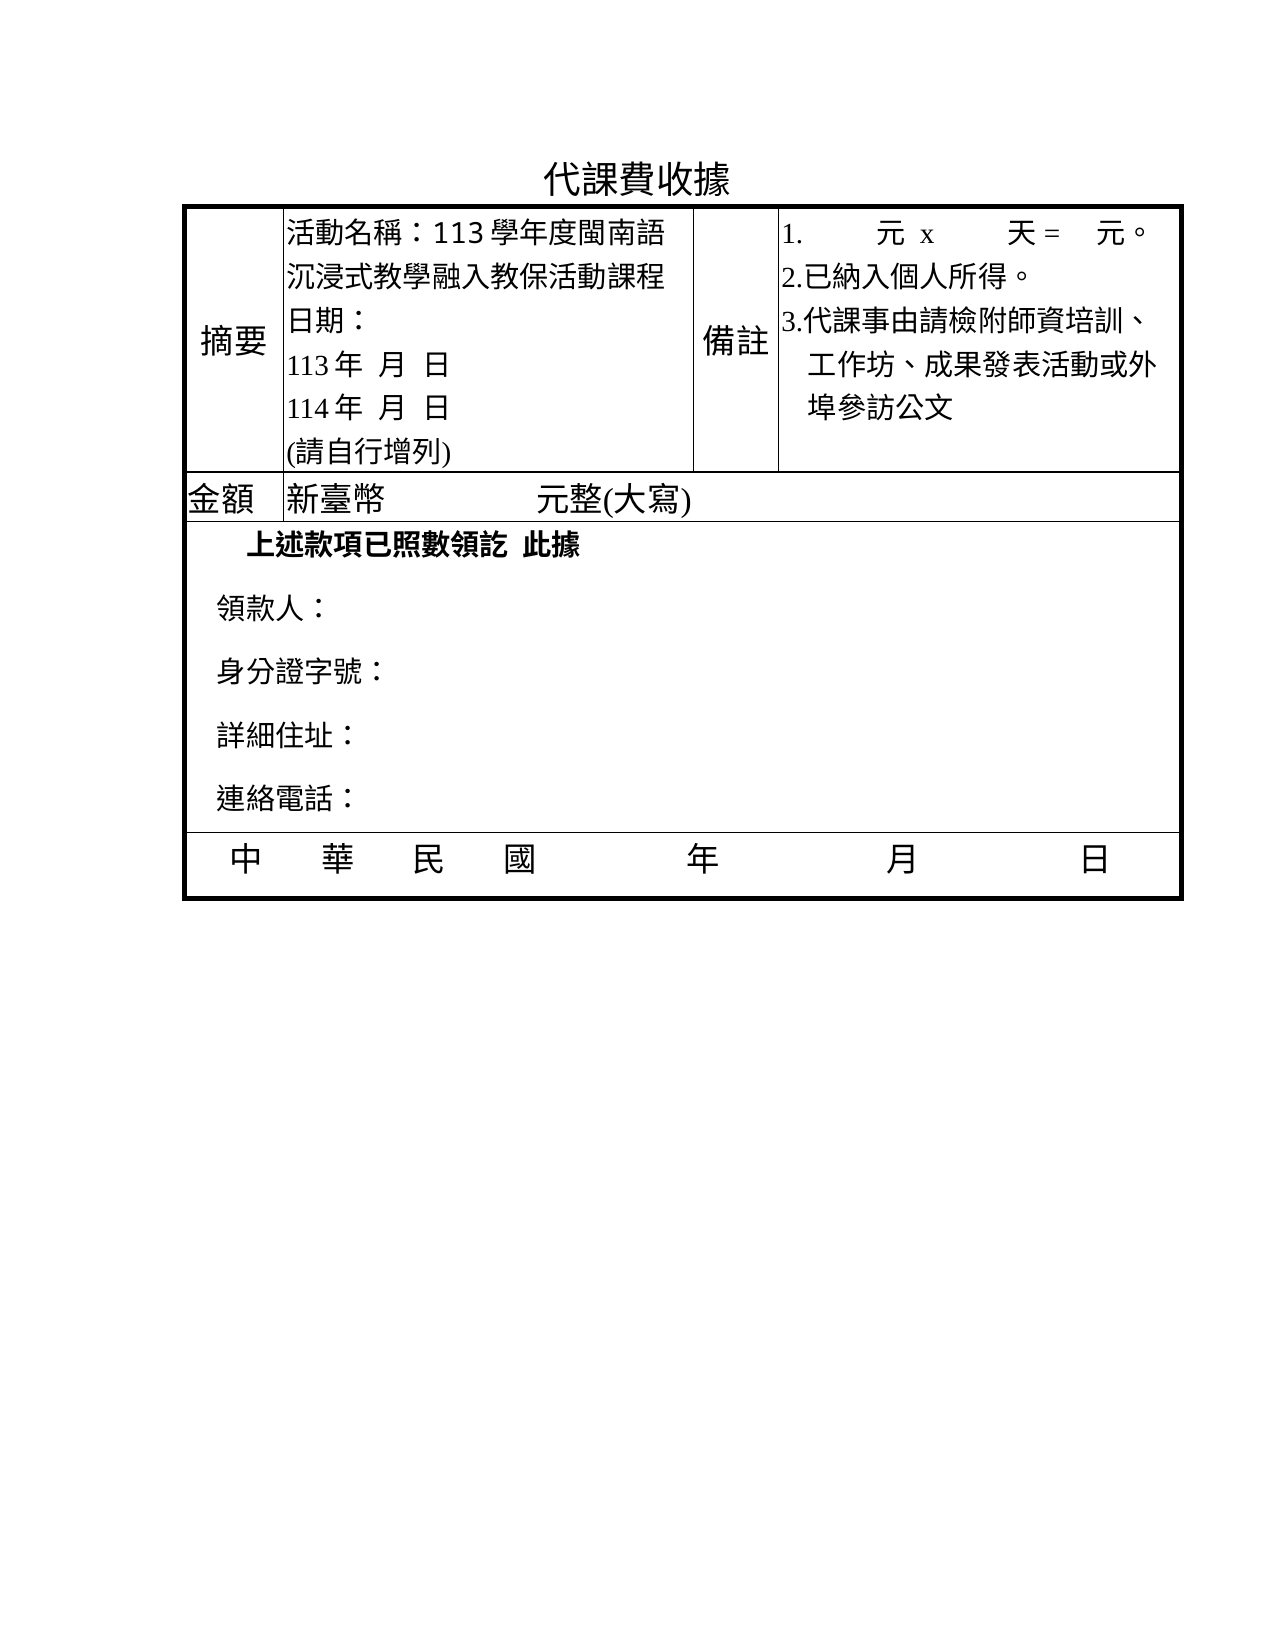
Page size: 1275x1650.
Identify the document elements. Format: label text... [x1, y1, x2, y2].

table_header 摘要 [187, 209, 283, 471]
text 代課費收據 [187, 150, 1087, 204]
table_cell 中 華 民 國 年 月 日 [187, 833, 1179, 896]
table_header 備註 [694, 209, 778, 471]
table_cell 金額 [187, 473, 283, 521]
table_cell 新臺幣 元整(大寫) [284, 473, 1179, 521]
table_header 活動名稱：113學年度閩南語沉浸式教學融入教保活動課程 日期： 113年 月 日 114年 月 日 (請自行增列) [284, 209, 693, 471]
table_cell 上述款項已照數領訖 此據 領款人： 身分證字號： 詳細住址： 連絡電話： [187, 522, 1179, 832]
table_header 1. 元 x 天 = 元。 2.已納入個人所得。 3.代課事由請檢附師資培訓、工作坊、成果發表活動或外埠參訪公文 [779, 209, 1179, 471]
